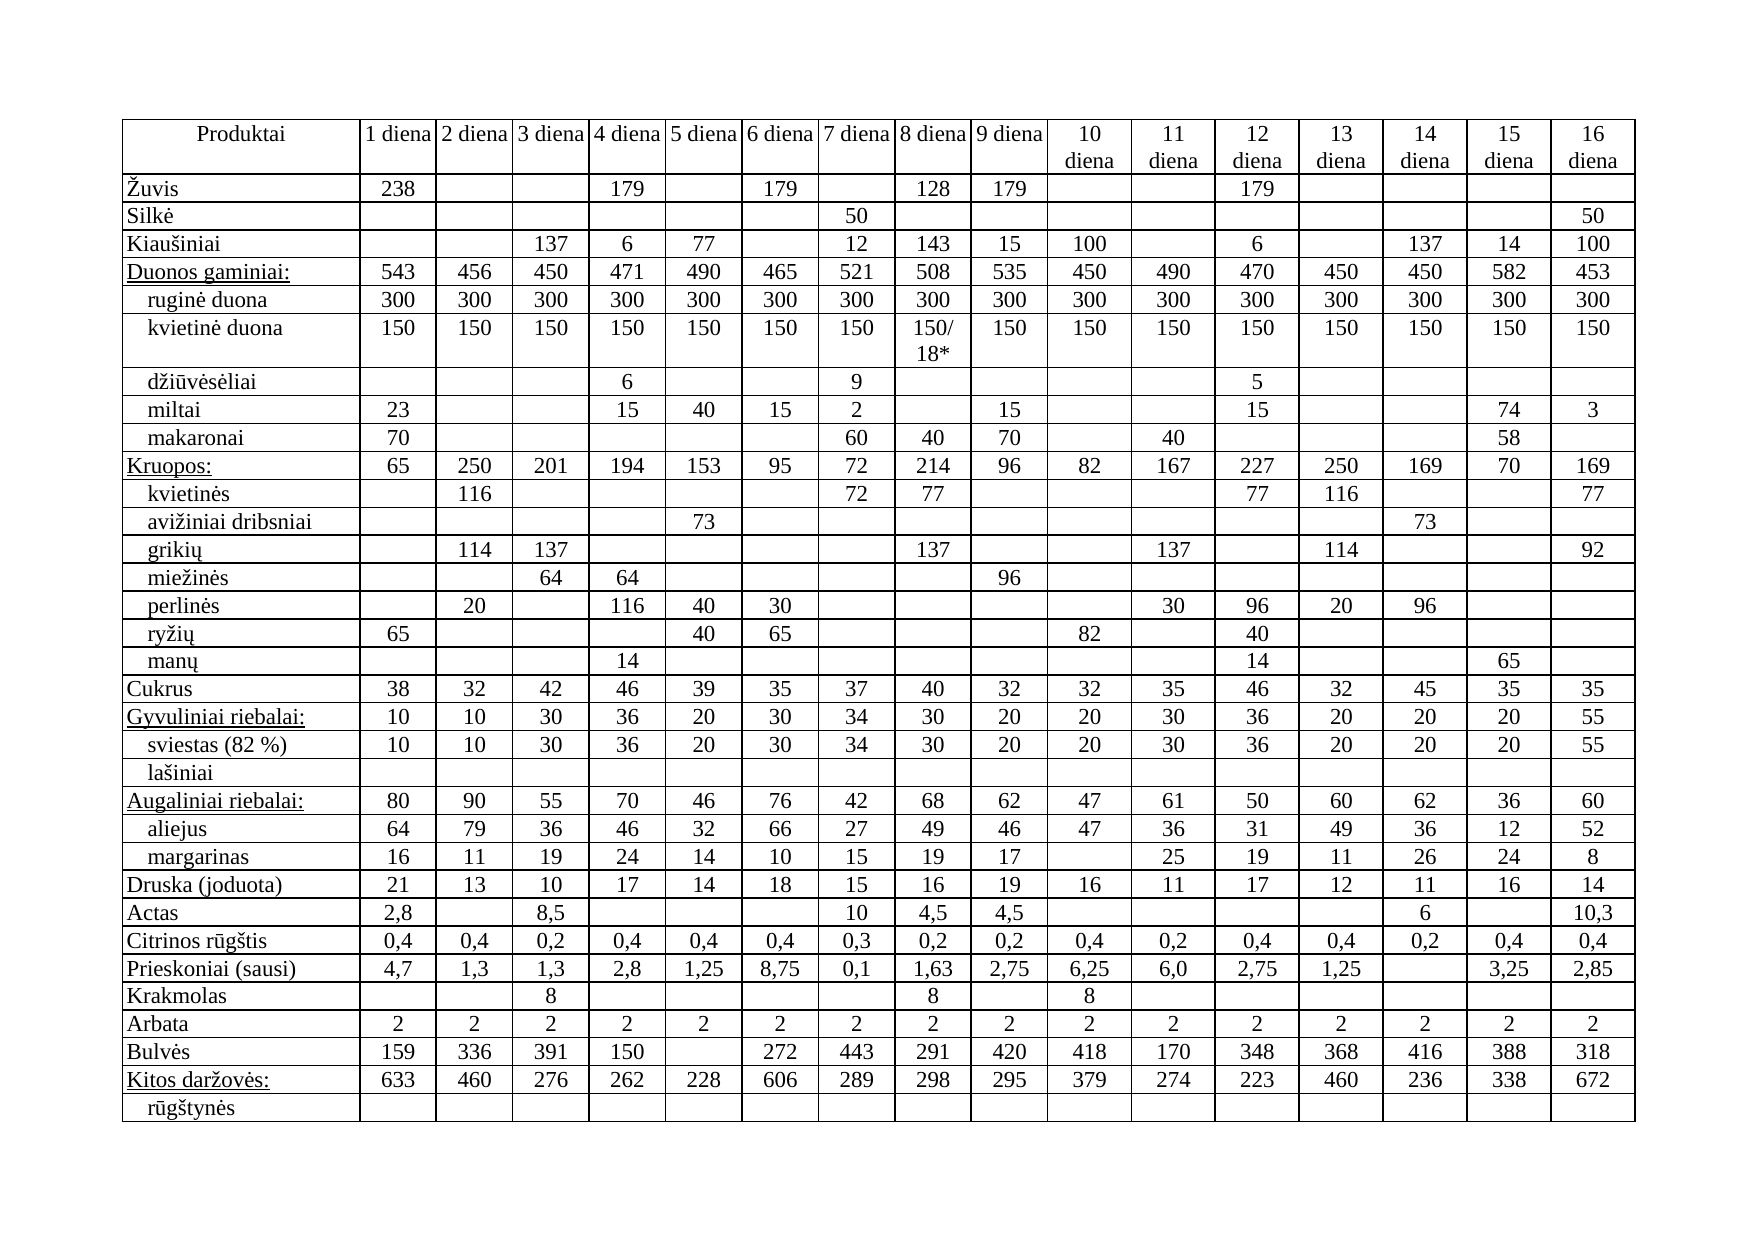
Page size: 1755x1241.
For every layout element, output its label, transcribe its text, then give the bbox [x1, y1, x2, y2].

table_cell [1048, 396, 1052, 423]
table_cell [1048, 592, 1052, 618]
table_cell 36 [513, 815, 517, 841]
table_cell 0,2 [1132, 927, 1136, 953]
table_cell [1043, 620, 1047, 646]
table_cell 8 [1127, 983, 1131, 1009]
table_cell 418 [1127, 1038, 1131, 1065]
table_cell 64 [513, 564, 517, 590]
table_cell 10 [814, 843, 818, 869]
table_cell 47 [1048, 787, 1052, 813]
table_cell 42 [513, 676, 517, 702]
table_cell 0,4 [814, 927, 818, 953]
table_cell 465 [814, 258, 818, 285]
table_cell [814, 648, 818, 674]
table_cell 179 [661, 175, 665, 201]
table_cell [508, 899, 512, 925]
table_cell 150 [1468, 314, 1550, 367]
table_cell 10 [508, 731, 512, 758]
table_cell 2 [513, 1011, 517, 1037]
table_cell 96 [1043, 452, 1047, 478]
table_cell 450 [1048, 258, 1052, 285]
table_cell 150 [1552, 314, 1634, 367]
table_cell sviestas (82 %) [123, 731, 147, 758]
table_cell [661, 536, 665, 562]
table_cell [1043, 536, 1047, 562]
table_cell 100 [1127, 231, 1131, 257]
table_cell [1043, 368, 1047, 395]
table_cell 150 [590, 314, 665, 367]
table_header 2 diena [437, 120, 512, 173]
table_cell 150 [437, 314, 512, 367]
table_cell [1048, 1094, 1052, 1121]
table_cell [508, 231, 512, 257]
table_cell 90 [508, 787, 512, 813]
table_cell 150 [743, 314, 818, 367]
table_cell 137 [513, 536, 517, 562]
table_cell 11 [508, 843, 512, 869]
table_cell 450 [1127, 258, 1131, 285]
table_cell [513, 592, 517, 618]
table_cell [1048, 175, 1052, 201]
table_cell 456 [508, 258, 512, 285]
table_cell 6 [661, 368, 665, 395]
table_cell 262 [661, 1066, 665, 1093]
table_cell 8,5 [513, 899, 517, 925]
table_cell [513, 203, 517, 229]
table_cell 14 [661, 648, 665, 674]
table_cell 150 [1048, 314, 1131, 367]
table_cell [513, 1094, 517, 1121]
table_cell 35 [814, 676, 818, 702]
table_cell 272 [814, 1038, 818, 1065]
table_cell 47 [1127, 815, 1131, 841]
table_cell 201 [513, 452, 517, 478]
table_cell 10 [513, 871, 517, 897]
table_cell 535 [1043, 258, 1047, 285]
table_cell rūgštynės [123, 1094, 147, 1121]
table_cell [513, 759, 517, 786]
table_cell 1,3 [513, 955, 517, 981]
table_cell [1132, 175, 1136, 201]
table_header 8 diena [896, 120, 970, 173]
table_cell [513, 368, 517, 395]
table_cell [1132, 648, 1136, 674]
table_cell 95 [814, 452, 818, 478]
table_cell [814, 564, 818, 590]
table_cell [661, 620, 665, 646]
table_cell 6,25 [1048, 955, 1052, 981]
table_cell 36 [1132, 815, 1136, 841]
table_cell [513, 396, 517, 423]
table_cell 16 [1048, 871, 1052, 897]
table_cell [1127, 424, 1131, 451]
table_cell [1048, 899, 1052, 925]
table_cell 30 [1132, 592, 1136, 618]
table_cell [1048, 203, 1052, 229]
table_cell 46 [1043, 815, 1047, 841]
table_cell 2 [1127, 1011, 1131, 1037]
table_cell 6 [661, 231, 665, 257]
table_cell 82 [1048, 452, 1052, 478]
table_cell [508, 648, 512, 674]
table_cell 250 [508, 452, 512, 478]
table_cell [1043, 648, 1047, 674]
table_cell [508, 620, 512, 646]
table_cell margarinas [123, 843, 147, 869]
table_cell 18 [814, 871, 818, 897]
table_cell [1132, 620, 1136, 646]
table_cell 2 [814, 1011, 818, 1037]
table_cell [1127, 592, 1131, 618]
table_cell [814, 536, 818, 562]
table_cell 4,5 [1043, 899, 1047, 925]
table_header 4 diena [590, 120, 665, 173]
table_cell [513, 508, 517, 534]
table_cell 20 [508, 592, 512, 618]
table_cell [1127, 899, 1131, 925]
table_cell [1132, 231, 1136, 257]
table_cell [1132, 368, 1136, 395]
table_cell 36 [661, 703, 665, 730]
table_header 1 diena [361, 120, 435, 173]
table_cell [1048, 564, 1052, 590]
table_cell [661, 983, 665, 1009]
table_cell [1132, 480, 1136, 506]
table_cell 471 [661, 258, 665, 285]
table_cell 11 [1132, 871, 1136, 897]
table_cell [1132, 508, 1136, 534]
table_cell [1132, 564, 1136, 590]
table_cell miltai [123, 396, 147, 423]
table_cell [814, 424, 818, 451]
table_cell [814, 203, 818, 229]
table_cell 391 [513, 1038, 517, 1065]
table_cell 2 [1132, 1011, 1136, 1037]
table_cell 20 [1127, 703, 1131, 730]
table_header 6 diena [743, 120, 818, 173]
table_cell 17 [1043, 843, 1047, 869]
table_cell [814, 983, 818, 1009]
table_cell 66 [814, 815, 818, 841]
table_cell 20 [1043, 703, 1047, 730]
table_cell 8,75 [814, 955, 818, 981]
table_cell [1048, 843, 1052, 869]
table_cell 61 [1132, 787, 1136, 813]
table_cell makaronai [123, 424, 147, 451]
table_cell [1127, 396, 1131, 423]
table_cell 460 [508, 1066, 512, 1093]
table_cell 137 [1132, 536, 1136, 562]
table_cell [1127, 536, 1131, 562]
table_cell [1043, 759, 1047, 786]
table_cell [1048, 759, 1052, 786]
table_cell 379 [1127, 1066, 1131, 1093]
table_cell 274 [1132, 1066, 1136, 1093]
table_cell [508, 1094, 512, 1121]
table_cell 47 [1127, 787, 1131, 813]
table_cell 2,75 [1043, 955, 1047, 981]
table_cell [661, 424, 665, 451]
table_cell [814, 759, 818, 786]
table_cell [1043, 1094, 1047, 1121]
table_cell [508, 203, 512, 229]
table_cell 46 [661, 815, 665, 841]
table_cell aliejus [123, 815, 147, 841]
table_cell [1132, 203, 1136, 229]
table_cell 179 [814, 175, 818, 201]
table_cell [661, 203, 665, 229]
table_cell [508, 424, 512, 451]
table_cell 150 [1384, 314, 1466, 367]
table_cell [661, 759, 665, 786]
table_cell 65 [814, 620, 818, 646]
table_cell [1127, 1094, 1131, 1121]
table_cell 300 [1043, 286, 1047, 313]
table_header 3 diena [513, 120, 588, 173]
table_cell [1048, 648, 1052, 674]
table_header 11 diena [1132, 120, 1136, 173]
table_header 10 diena [1048, 120, 1052, 173]
table_header 9 diena [972, 120, 1047, 173]
table_cell 15 [1043, 231, 1047, 257]
table_cell 150 [1300, 314, 1382, 367]
table_cell [1132, 396, 1136, 423]
table_cell [1048, 480, 1052, 506]
table_cell [1127, 648, 1131, 674]
table_cell [814, 899, 818, 925]
table_cell 450 [513, 258, 517, 285]
table_cell [513, 648, 517, 674]
table_cell 170 [1132, 1038, 1136, 1065]
table_cell ruginė duona [123, 286, 147, 313]
table_cell 150 [972, 314, 1047, 367]
table_cell 62 [1043, 787, 1047, 813]
table_cell [1127, 175, 1131, 201]
table_cell 76 [814, 787, 818, 813]
table_cell 82 [1048, 620, 1052, 646]
table_cell [661, 480, 665, 506]
table_cell 30 [814, 703, 818, 730]
table_cell 19 [1043, 871, 1047, 897]
table_cell 82 [1127, 620, 1131, 646]
table_cell manų [123, 648, 147, 674]
table_cell [1132, 899, 1136, 925]
table_cell [1132, 983, 1136, 1009]
table_cell 6,25 [1127, 955, 1131, 981]
table_cell 114 [508, 536, 512, 562]
table_cell avižiniai dribsniai [123, 508, 147, 534]
table_cell 2 [1048, 1011, 1052, 1037]
table_cell 8 [1048, 983, 1052, 1009]
table_cell [814, 231, 818, 257]
table_cell 30 [814, 731, 818, 758]
table_cell 300 [1132, 286, 1136, 313]
table_cell 20 [1043, 731, 1047, 758]
table_cell kvietinė duona [123, 314, 359, 367]
table_cell [1127, 564, 1131, 590]
table_cell 32 [1043, 676, 1047, 702]
table_cell [508, 759, 512, 786]
table_cell 300 [508, 286, 512, 313]
table_cell 15 [661, 396, 665, 423]
table_cell 30 [814, 592, 818, 618]
table_cell 64 [661, 564, 665, 590]
table_cell 300 [814, 286, 818, 313]
table_cell miežinės [123, 564, 147, 590]
table_cell 20 [1127, 731, 1131, 758]
table_cell 137 [513, 231, 517, 257]
table_header Produktai [123, 120, 359, 173]
table_cell [1127, 508, 1131, 534]
table_cell 32 [1048, 676, 1052, 702]
table_cell 167 [1132, 452, 1136, 478]
table_cell [1132, 1094, 1136, 1121]
table_cell 194 [661, 452, 665, 478]
table_cell [661, 508, 665, 534]
table_cell [508, 175, 512, 201]
table_cell [1048, 368, 1052, 395]
table_cell 300 [1127, 286, 1131, 313]
table_cell [1043, 203, 1047, 229]
table_cell [1132, 759, 1136, 786]
table_cell 2 [661, 1011, 665, 1037]
table_cell 30 [513, 703, 517, 730]
table_cell 16 [1127, 871, 1131, 897]
table_cell [513, 175, 517, 201]
table_cell 0,4 [661, 927, 665, 953]
table_cell 30 [1132, 703, 1136, 730]
table_cell [508, 396, 512, 423]
table_cell 10 [508, 703, 512, 730]
table_cell 35 [1132, 676, 1136, 702]
table_cell 25 [1132, 843, 1136, 869]
table_cell 24 [661, 843, 665, 869]
table_cell 179 [1043, 175, 1047, 201]
table_cell 150 [661, 1038, 665, 1065]
table_cell grikių [123, 536, 147, 562]
table_cell 490 [1132, 258, 1136, 285]
table_cell [814, 368, 818, 395]
table_cell 116 [508, 480, 512, 506]
table_cell 6,0 [1132, 955, 1136, 981]
table_cell [1048, 424, 1052, 451]
table_cell 8 [513, 983, 517, 1009]
table_cell [508, 508, 512, 534]
table_cell [814, 480, 818, 506]
table_cell 379 [1048, 1066, 1052, 1093]
table_cell 2 [508, 1011, 512, 1037]
table_cell 276 [513, 1066, 517, 1093]
table_cell 36 [661, 731, 665, 758]
table_cell 300 [1048, 286, 1052, 313]
table_cell 17 [661, 871, 665, 897]
table_cell 15 [814, 396, 818, 423]
table_cell 30 [513, 731, 517, 758]
table_cell [513, 620, 517, 646]
table_cell 20 [1048, 703, 1052, 730]
table_cell [508, 564, 512, 590]
table_cell 418 [1048, 1038, 1052, 1065]
table_cell 0,4 [1127, 927, 1131, 953]
table_cell 32 [1127, 676, 1131, 702]
table_cell ryžių [123, 620, 147, 646]
table_cell 300 [513, 286, 517, 313]
table_cell 150 [513, 314, 588, 367]
table_cell 150 [666, 314, 741, 367]
table_cell [1043, 592, 1047, 618]
table_cell [1127, 843, 1131, 869]
table_cell 19 [513, 843, 517, 869]
table_cell [1043, 480, 1047, 506]
table_cell kvietinės [123, 480, 147, 506]
table_cell 100 [1048, 231, 1052, 257]
table_cell 15 [1043, 396, 1047, 423]
table_cell [661, 1094, 665, 1121]
table_cell perlinės [123, 592, 147, 618]
table_cell [1043, 983, 1047, 1009]
table_header 10 diena [1127, 120, 1131, 173]
table_cell [508, 983, 512, 1009]
table_cell 82 [1127, 452, 1131, 478]
table_cell [508, 368, 512, 395]
table_cell [513, 480, 517, 506]
table_cell 295 [1043, 1066, 1047, 1093]
table_cell 70 [1043, 424, 1047, 451]
table_cell 0,2 [1043, 927, 1047, 953]
table_cell 32 [508, 676, 512, 702]
table_cell 150 [819, 314, 894, 367]
table_cell 79 [508, 815, 512, 841]
table_cell [1127, 759, 1131, 786]
table_cell 2,8 [661, 955, 665, 981]
table_cell [1127, 203, 1131, 229]
table_cell [661, 899, 665, 925]
table_cell [1048, 536, 1052, 562]
table_cell 1,3 [508, 955, 512, 981]
table_cell 420 [1043, 1038, 1047, 1065]
table_cell 20 [1048, 731, 1052, 758]
table_cell 0,2 [513, 927, 517, 953]
table_cell 30 [1132, 731, 1136, 758]
table_cell 0,4 [1048, 927, 1052, 953]
table_cell 13 [508, 871, 512, 897]
table_cell [1127, 480, 1131, 506]
table_cell [814, 508, 818, 534]
table_cell 40 [1132, 424, 1136, 451]
table_cell lašiniai [123, 759, 147, 786]
table_header 5 diena [666, 120, 741, 173]
table_cell 150 [361, 314, 435, 367]
table_cell 116 [661, 592, 665, 618]
table_cell 300 [661, 286, 665, 313]
table_cell 2 [1043, 1011, 1047, 1037]
table_cell [1043, 508, 1047, 534]
table_cell [1127, 368, 1131, 395]
table_cell 0,4 [508, 927, 512, 953]
table_cell 55 [513, 787, 517, 813]
table_cell 150 [1132, 314, 1214, 367]
table_cell [513, 424, 517, 451]
table_cell 47 [1048, 815, 1052, 841]
table_cell [814, 1094, 818, 1121]
table_cell [1048, 508, 1052, 534]
table_cell 150 [1216, 314, 1298, 367]
table_cell 70 [661, 787, 665, 813]
table_cell 46 [661, 676, 665, 702]
table_cell džiūvėsėliai [123, 368, 147, 395]
table_header 7 diena [819, 120, 894, 173]
table_cell 96 [1043, 564, 1047, 590]
table_cell 606 [814, 1066, 818, 1093]
table_cell 336 [508, 1038, 512, 1065]
